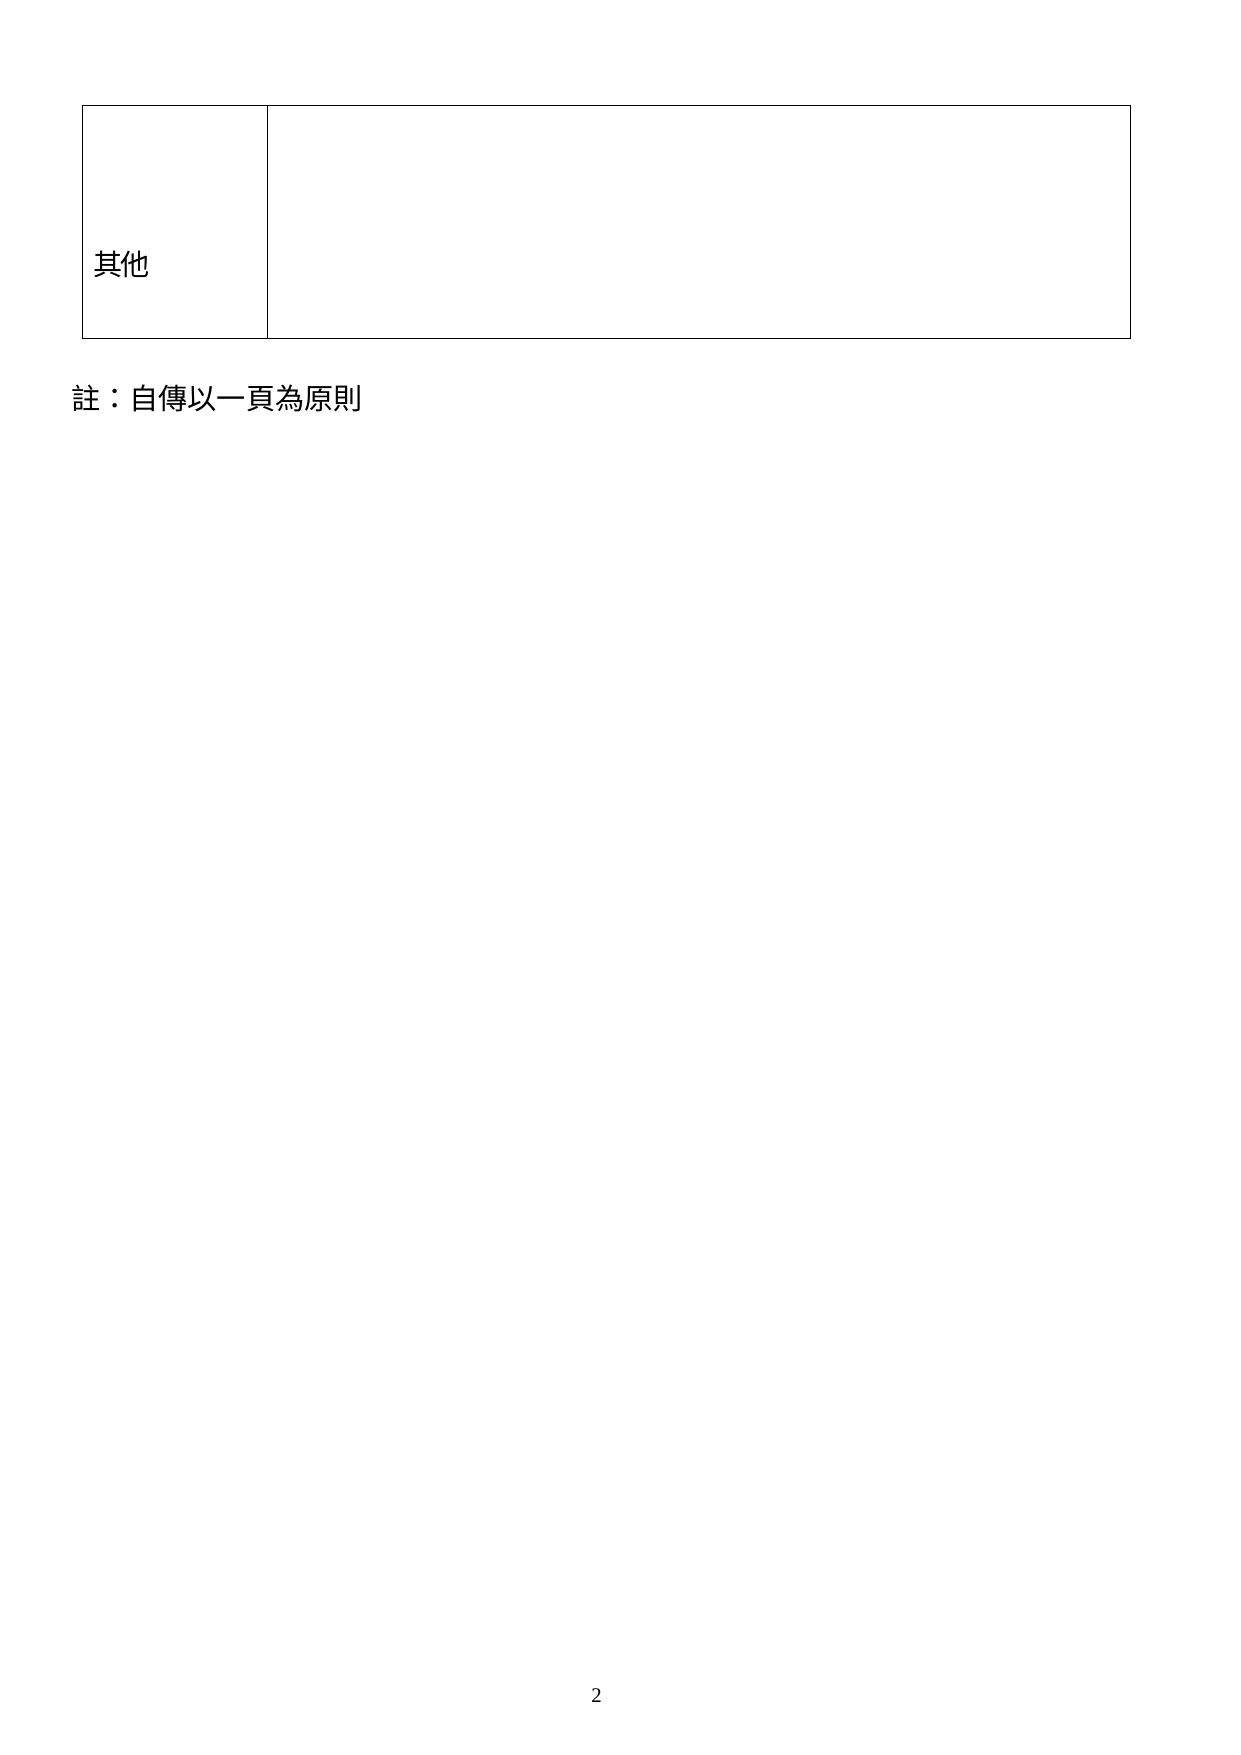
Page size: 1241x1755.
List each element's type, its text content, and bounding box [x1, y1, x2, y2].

table_cell [268, 106, 1130, 338]
text 註：自傳以一頁為原則 [71, 355, 1122, 417]
table_cell 其他 [83, 106, 267, 338]
